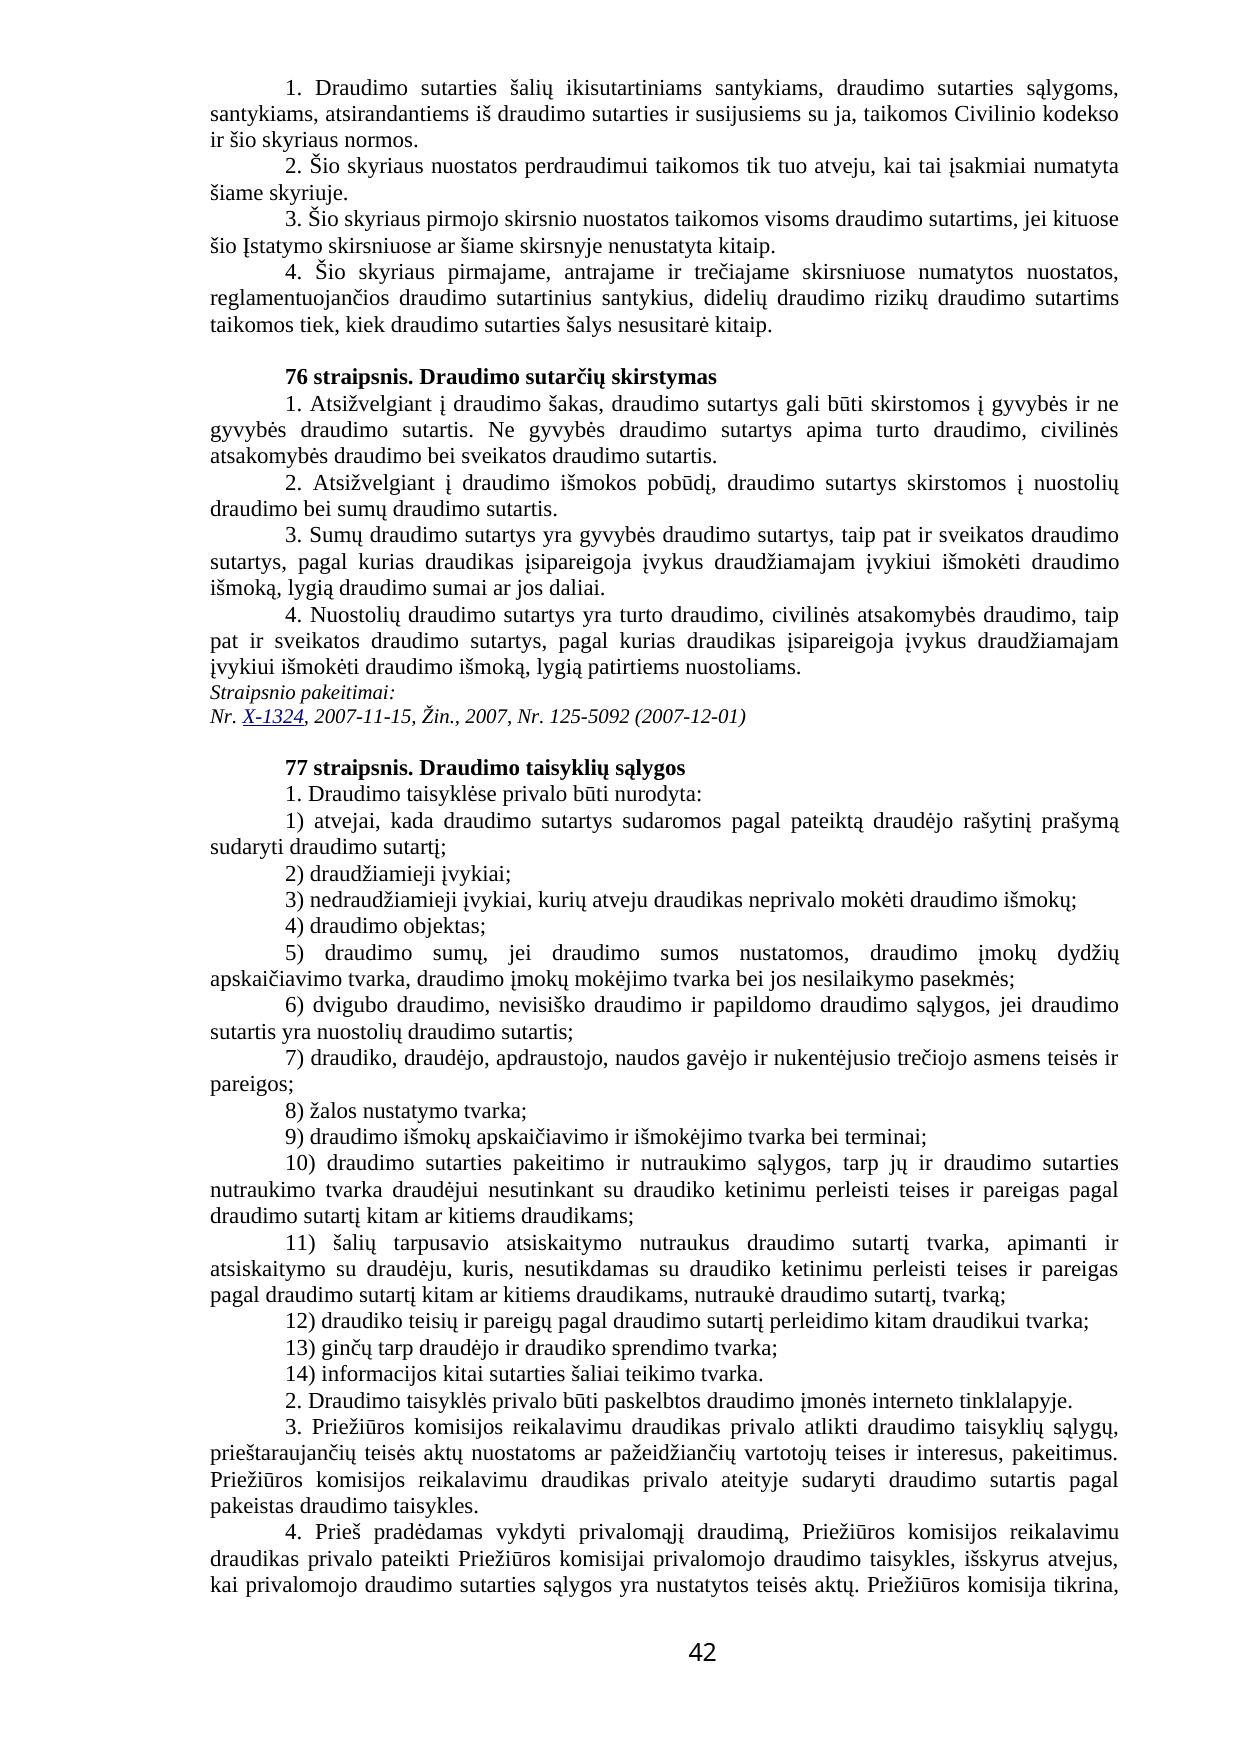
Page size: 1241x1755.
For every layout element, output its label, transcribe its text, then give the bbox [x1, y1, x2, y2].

text 2. Draudimo taisyklės privalo būti paskelbtos draudimo įmonės interneto tinklalapyje. [210, 1387, 1120, 1413]
text 11) šalių tarpusavio atsiskaitymo nutraukus draudimo sutartį tvarka, apimanti ir atsiskaitymo su draudėju, kuris, nesutikdamas su draudiko ketinimu perleisti teises ir pareigas pagal draudimo sutartį kitam ar kitiems draudikams, nutraukė draudimo sutartį, tvarką; [210, 1228, 1120, 1308]
text 6) dvigubo draudimo, nevisiško draudimo ir papildomo draudimo sąlygos, jei draudimo sutartis yra nuostolių draudimo sutartis; [210, 991, 1120, 1044]
text Straipsnio pakeitimai: [210, 680, 1120, 704]
text 2) draudžiamieji įvykiai; [210, 859, 1120, 886]
text 4. Prieš pradėdamas vykdyti privalomąjį draudimą, Priežiūros komisijos reikalavimu draudikas privalo pateikti Priežiūros komisijai privalomojo draudimo taisykles, išskyrus atvejus, kai privalomojo draudimo sutarties sąlygos yra nustatytos teisės aktų. Priežiūros komisija tikrina, [210, 1518, 1120, 1597]
text 1) atvejai, kada draudimo sutartys sudaromos pagal pateiktą draudėjo rašytinį prašymą sudaryti draudimo sutartį; [210, 807, 1120, 859]
text 4. Nuostolių draudimo sutartys yra turto draudimo, civilinės atsakomybės draudimo, taip pat ir sveikatos draudimo sutartys, pagal kurias draudikas įsipareigoja įvykus draudžiamajam įvykiui išmokėti draudimo išmoką, lygią patirtiems nuostoliams. [210, 601, 1120, 680]
text 5) draudimo sumų, jei draudimo sumos nustatomos, draudimo įmokų dydžių apskaičiavimo tvarka, draudimo įmokų mokėjimo tvarka bei jos nesilaikymo pasekmės; [210, 939, 1120, 991]
text 14) informacijos kitai sutarties šaliai teikimo tvarka. [210, 1360, 1120, 1387]
text 13) ginčų tarp draudėjo ir draudiko sprendimo tvarka; [210, 1334, 1120, 1360]
text 1. Draudimo sutarties šalių ikisutartiniams santykiams, draudimo sutarties sąlygoms, santykiams, atsirandantiems iš draudimo sutarties ir susijusiems su ja, taikomos Civilinio kodekso ir šio skyriaus normos. [210, 73, 1120, 153]
text 2. Atsižvelgiant į draudimo išmokos pobūdį, draudimo sutartys skirstomos į nuostolių draudimo bei sumų draudimo sutartis. [210, 469, 1120, 522]
text 3. Šio skyriaus pirmojo skirsnio nuostatos taikomos visoms draudimo sutartims, jei kituose šio Įstatymo skirsniuose ar šiame skirsnyje nenustatyta kitaip. [210, 205, 1120, 258]
text 8) žalos nustatymo tvarka; [210, 1097, 1120, 1123]
text 4. Šio skyriaus pirmajame, antrajame ir trečiajame skirsniuose numatytos nuostatos, reglamentuojančios draudimo sutartinius santykius, didelių draudimo rizikų draudimo sutartims taikomos tiek, kiek draudimo sutarties šalys nesusitarė kitaip. [210, 258, 1120, 337]
text 2. Šio skyriaus nuostatos perdraudimui taikomos tik tuo atveju, kai tai įsakmiai numatyta šiame skyriuje. [210, 153, 1120, 205]
text 1. Draudimo taisyklėse privalo būti nurodyta: [210, 781, 1120, 807]
text 3. Sumų draudimo sutartys yra gyvybės draudimo sutartys, taip pat ir sveikatos draudimo sutartys, pagal kurias draudikas įsipareigoja įvykus draudžiamajam įvykiui išmokėti draudimo išmoką, lygią draudimo sumai ar jos daliai. [210, 522, 1120, 601]
text 1. Atsižvelgiant į draudimo šakas, draudimo sutartys gali būti skirstomos į gyvybės ir ne gyvybės draudimo sutartis. Ne gyvybės draudimo sutartys apima turto draudimo, civilinės atsakomybės draudimo bei sveikatos draudimo sutartis. [210, 390, 1120, 469]
subtitle 76 straipsnis. Draudimo sutarčių skirstymas [210, 363, 1120, 390]
text 3) nedraudžiamieji įvykiai, kurių atveju draudikas neprivalo mokėti draudimo išmokų; [210, 886, 1120, 912]
text 4) draudimo objektas; [210, 912, 1120, 939]
text 77 straipsnis. Draudimo taisyklių sąlygos [210, 754, 1120, 781]
text Nr. X-1324, 2007-11-15, Žin., 2007, Nr. 125-5092 (2007-12-01) [210, 704, 1120, 728]
text 3. Priežiūros komisijos reikalavimu draudikas privalo atlikti draudimo taisyklių sąlygų, prieštaraujančių teisės aktų nuostatoms ar pažeidžiančių vartotojų teises ir interesus, pakeitimus. Priežiūros komisijos reikalavimu draudikas privalo ateityje sudaryti draudimo sutartis pagal pakeistas draudimo taisykles. [210, 1413, 1120, 1518]
text 12) draudiko teisių ir pareigų pagal draudimo sutartį perleidimo kitam draudikui tvarka; [210, 1308, 1120, 1334]
text 7) draudiko, draudėjo, apdraustojo, naudos gavėjo ir nukentėjusio trečiojo asmens teisės ir pareigos; [210, 1044, 1120, 1097]
text 10) draudimo sutarties pakeitimo ir nutraukimo sąlygos, tarp jų ir draudimo sutarties nutraukimo tvarka draudėjui nesutinkant su draudiko ketinimu perleisti teises ir pareigas pagal draudimo sutartį kitam ar kitiems draudikams; [210, 1149, 1120, 1228]
text 9) draudimo išmokų apskaičiavimo ir išmokėjimo tvarka bei terminai; [210, 1123, 1120, 1149]
